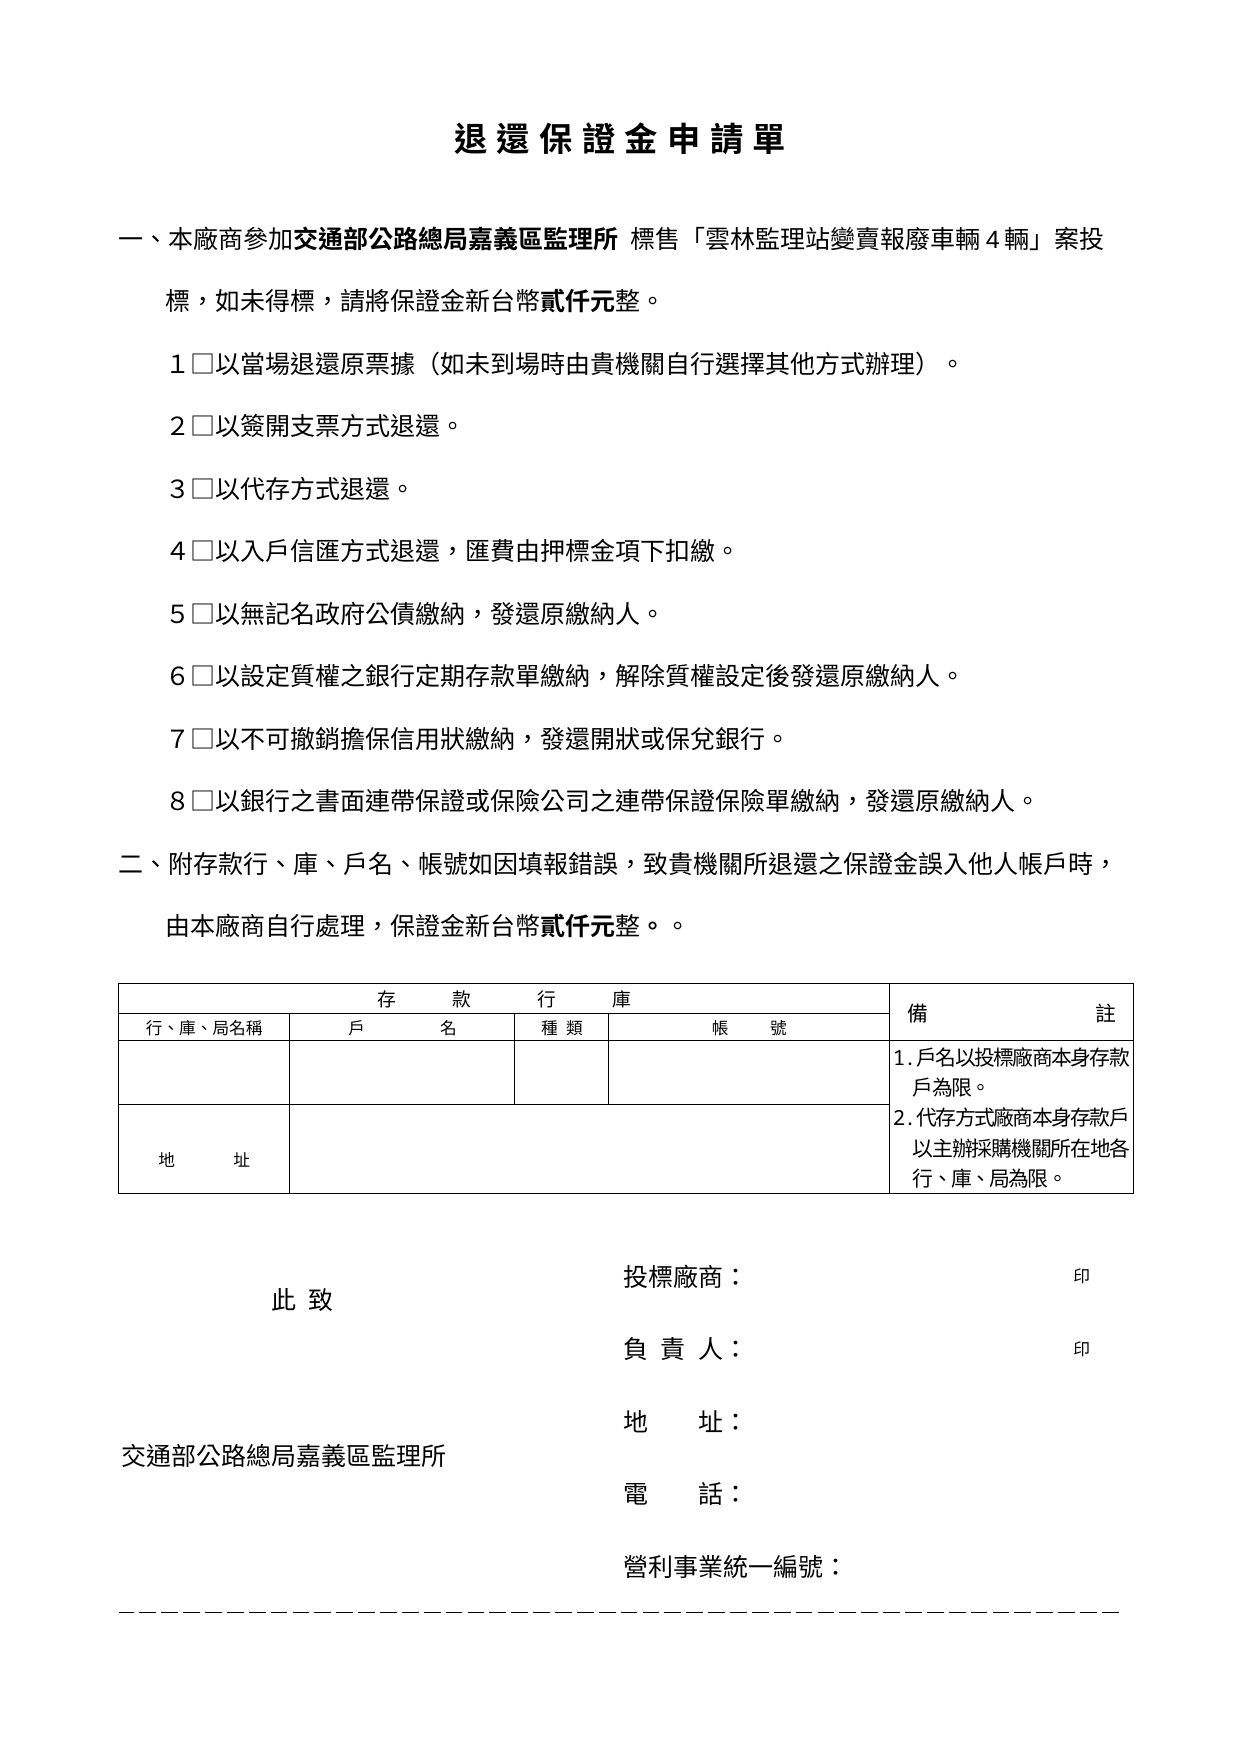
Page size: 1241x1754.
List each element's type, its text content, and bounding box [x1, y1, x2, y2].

text ４□以入戶信匯方式退還，匯費由押標金項下扣繳。 [166, 508, 1122, 571]
table_header 此 致 交通部公路總局嘉義區監理所 [118, 1256, 620, 1612]
table_cell [609, 1041, 889, 1104]
text ３□以代存方式退還。 [166, 446, 1122, 508]
text ５□以無記名政府公債繳納，發還原繳納人。 [166, 571, 1122, 633]
table_cell 帳 號 [609, 1014, 889, 1040]
table_header 存 款 行 庫 [119, 984, 889, 1013]
text ８□以銀行之書面連帶保證或保險公司之連帶保證保險單繳納，發還原繳納人。 [166, 758, 1122, 821]
text ７□以不可撤銷擔保信用狀繳納，發還開狀或保兌銀行。 [166, 696, 1122, 758]
text １□以當場退還原票據（如未到場時由貴機關自行選擇其他方式辦理）。 [166, 321, 1122, 383]
table_cell [290, 1105, 889, 1192]
table_cell 1.戶名以投標廠商本身存款戶為限。 2.代存方式廠商本身存款戶以主辦採購機關所在地各行、庫、局為限。 [890, 1041, 1133, 1192]
table_cell 戶 名 [290, 1014, 514, 1040]
text ６□以設定質權之銀行定期存款單繳納，解除質權設定後發還原繳納人。 [166, 633, 1122, 696]
table_cell 地 址 [119, 1105, 289, 1192]
table_header 備 註 [890, 984, 1133, 1040]
table_cell [515, 1041, 608, 1104]
table_header 投標廠商： 印 負 責 人： 印 地 址： 電 話： 營利事業統一編號： [620, 1256, 1121, 1612]
text 退還保證金申請單 [118, 96, 1122, 158]
table_cell [119, 1041, 289, 1104]
text 一、本廠商參加交通部公路總局嘉義區監理所 標售「雲林監理站變賣報廢車輛4輛」案投標，如未得標，請將保證金新台幣貳仟元整。 [118, 196, 1122, 321]
table_cell 種 類 [515, 1014, 608, 1040]
table_cell 行、庫、局名稱 [119, 1014, 289, 1040]
text ２□以簽開支票方式退還。 [166, 383, 1122, 446]
table_cell [290, 1041, 514, 1104]
text 二、附存款行、庫、戶名、帳號如因填報錯誤，致貴機關所退還之保證金誤入他人帳戶時，由本廠商自行處理，保證金新台幣貳仟元整。。 [118, 821, 1122, 946]
